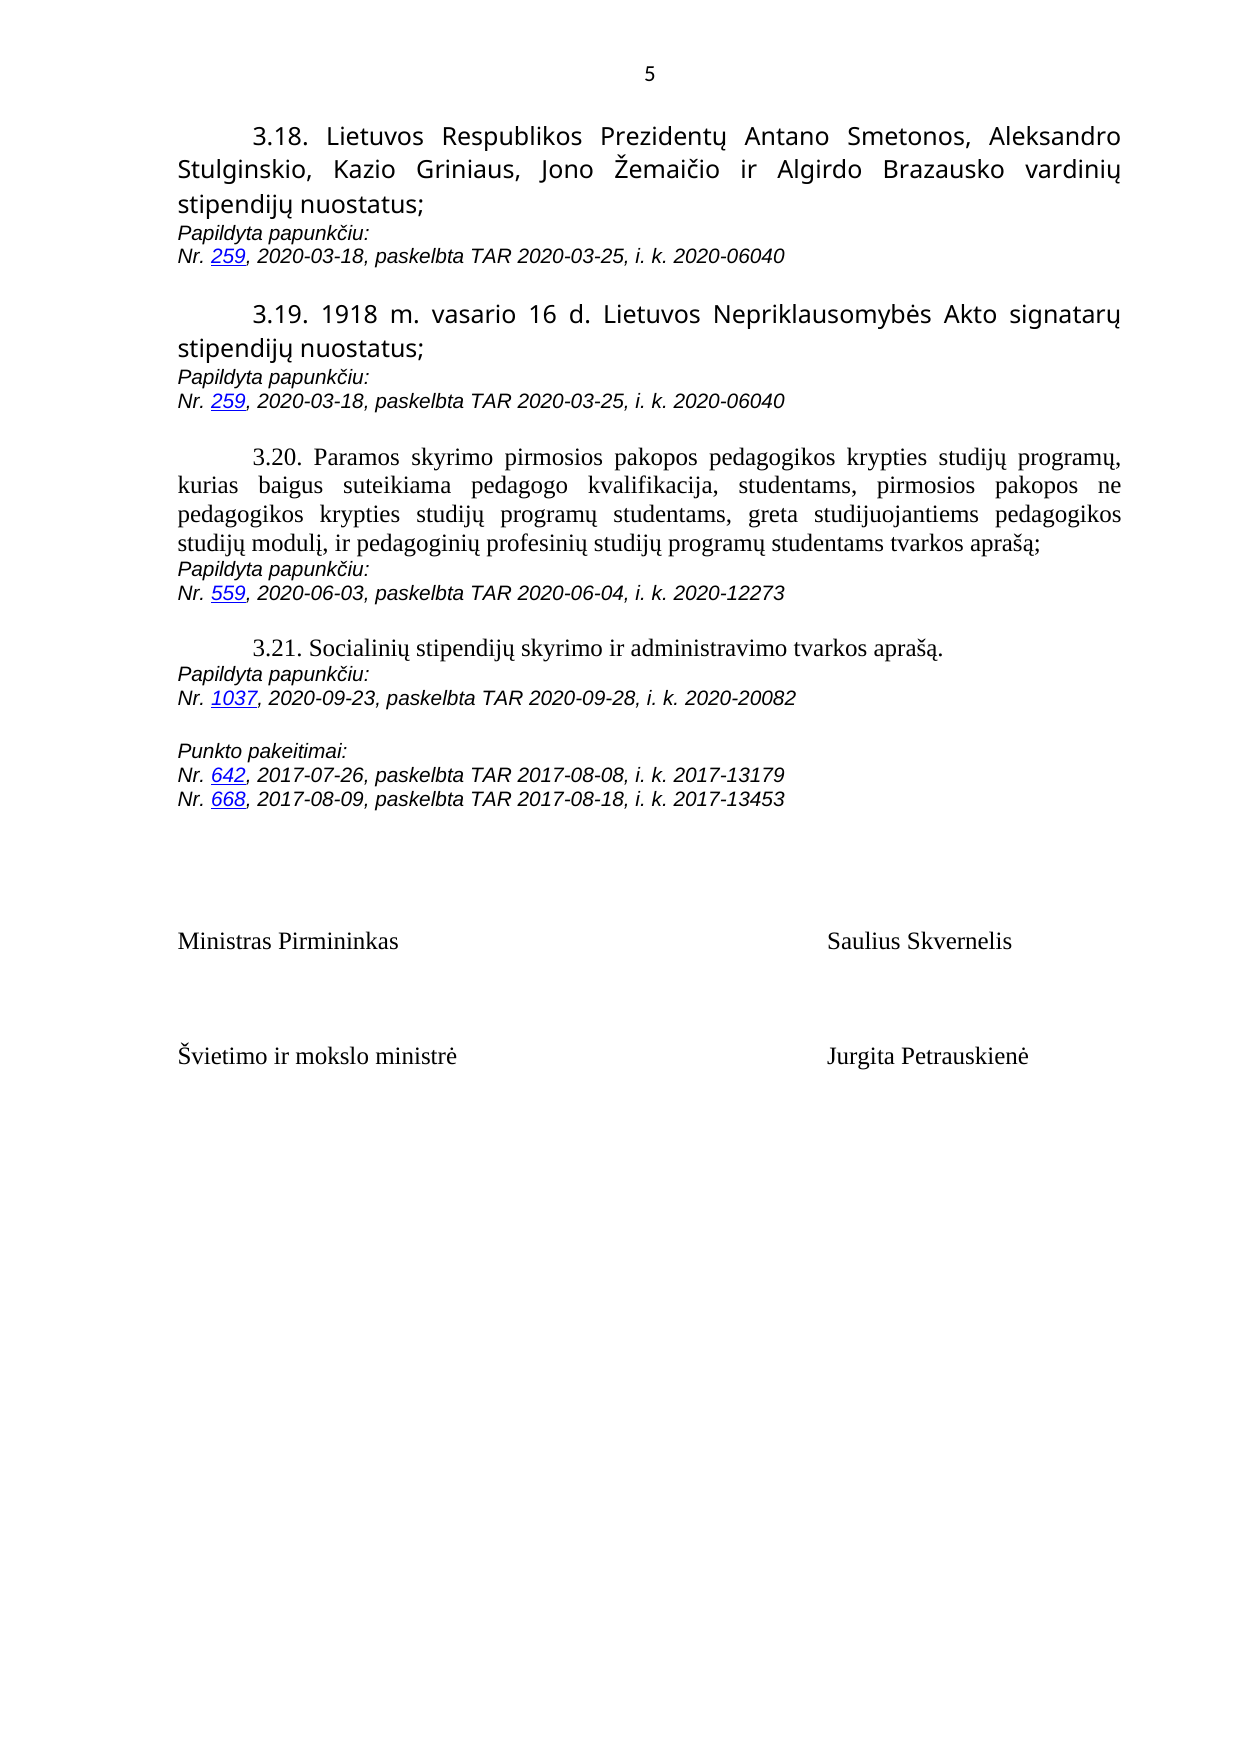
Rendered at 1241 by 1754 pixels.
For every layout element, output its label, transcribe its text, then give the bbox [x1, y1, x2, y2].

text Nr. 259, 2020-03-18, paskelbta TAR 2020-03-25, i. k. 2020-06040 [177, 389, 1122, 413]
text 3.21. Socialinių stipendijų skyrimo ir administravimo tvarkos aprašą. [177, 633, 1122, 662]
text Papildyta papunkčiu: [177, 365, 1122, 389]
text 3.18. Lietuvos Respublikos Prezidentų Antano Smetonos, Aleksandro Stulginskio, Kazio Griniaus, Jono Žemaičio ir Algirdo Brazausko vardinių stipendijų nuostatus; [177, 118, 1122, 220]
text Papildyta papunkčiu: [177, 220, 1122, 244]
text Ministras Pirmininkas Saulius Skvernelis [177, 926, 1122, 954]
text Papildyta papunkčiu: [177, 662, 1122, 686]
text Papildyta papunkčiu: [177, 557, 1122, 581]
text 3.19. 1918 m. vasario 16 d. Lietuvos Nepriklausomybės Akto signatarų stipendijų nuostatus; [177, 297, 1122, 365]
text Nr. 1037, 2020-09-23, paskelbta TAR 2020-09-28, i. k. 2020-20082 [177, 686, 1122, 710]
text Nr. 668, 2017-08-09, paskelbta TAR 2017-08-18, i. k. 2017-13453 [177, 787, 1122, 811]
text Nr. 559, 2020-06-03, paskelbta TAR 2020-06-04, i. k. 2020-12273 [177, 581, 1122, 605]
text Punkto pakeitimai: [177, 739, 1122, 763]
text Švietimo ir mokslo ministrė Jurgita Petrauskienė [177, 1041, 1122, 1069]
text Nr. 642, 2017-07-26, paskelbta TAR 2017-08-08, i. k. 2017-13179 [177, 763, 1122, 787]
text 3.20. Paramos skyrimo pirmosios pakopos pedagogikos krypties studijų programų, kurias baigus suteikiama pedagogo kvalifikacija, studentams, pirmosios pakopos ne pedagogikos krypties studijų programų studentams, greta studijuojantiems pedagogikos studijų modulį, ir pedagoginių profesinių studijų programų studentams tvarkos aprašą; [177, 442, 1122, 557]
text Nr. 259, 2020-03-18, paskelbta TAR 2020-03-25, i. k. 2020-06040 [177, 244, 1122, 268]
